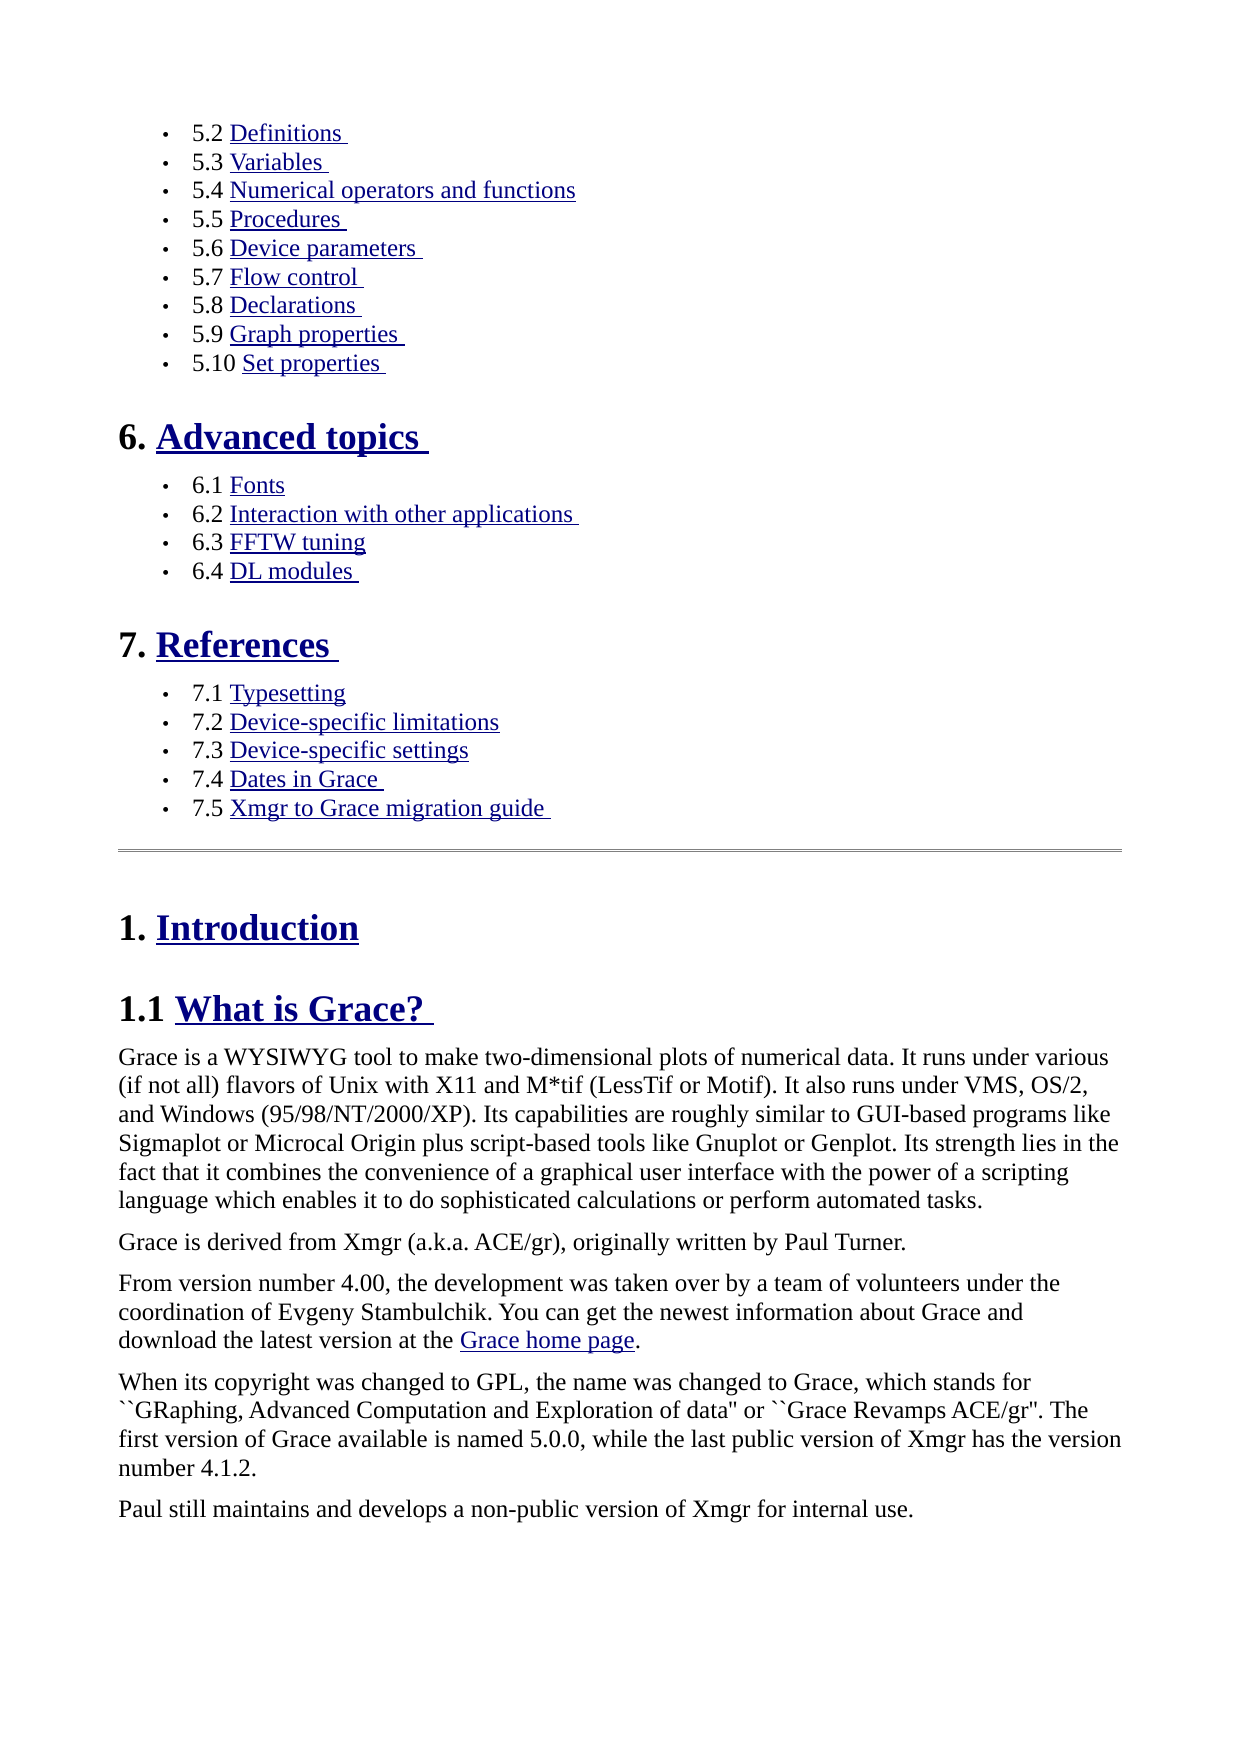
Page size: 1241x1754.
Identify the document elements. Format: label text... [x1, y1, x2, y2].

text Grace is derived from Xmgr (a.k.a. ACE/gr), originally written by Paul Turner. [118, 1227, 1122, 1256]
subtitle 1.1 What is Grace? [118, 986, 1122, 1029]
list 6.4 DL modules [162, 556, 1122, 585]
text When its copyright was changed to GPL, the name was changed to Grace, which stands for ``GRaphing, Advanced Computation and Exploration of data'' or ``Grace Revamps ACE/gr''. The first version of Grace available is named 5.0.0, while the last public version of Xmgr has the version number 4.1.2. [118, 1367, 1122, 1482]
list 6.2 Interaction with other applications [162, 499, 1122, 527]
list 5.2 Definitions [162, 118, 1122, 147]
subtitle 6. Advanced topics [118, 414, 1122, 457]
list 5.7 Flow control [162, 262, 1122, 291]
list 7.1 Typesetting [162, 678, 1122, 707]
subtitle 7. References [118, 622, 1122, 666]
list 7.2 Device-specific limitations [162, 707, 1122, 736]
list 7.4 Dates in Grace [162, 764, 1122, 793]
subtitle 1. Introduction [118, 906, 1122, 949]
list 5.8 Declarations [162, 291, 1122, 319]
list 6.3 FFTW tuning [162, 527, 1122, 556]
list 6.1 Fonts [162, 470, 1122, 499]
list 7.5 Xmgr to Grace migration guide [162, 793, 1122, 822]
list 7.3 Device-specific settings [162, 736, 1122, 764]
list 5.5 Procedures [162, 204, 1122, 233]
list 5.6 Device parameters [162, 233, 1122, 262]
list 5.10 Set properties [162, 348, 1122, 377]
text Grace is a WYSIWYG tool to make two-dimensional plots of numerical data. It runs under various (if not all) flavors of Unix with X11 and M*tif (LessTif or Motif). It also runs under VMS, OS/2, and Windows (95/98/NT/2000/XP). Its capabilities are roughly similar to GUI-based programs like Sigmaplot or Microcal Origin plus script-based tools like Gnuplot or Genplot. Its strength lies in the fact that it combines the convenience of a graphical user interface with the power of a scripting language which enables it to do sophisticated calculations or perform automated tasks. [118, 1042, 1122, 1214]
list 5.3 Variables [162, 147, 1122, 176]
list 5.4 Numerical operators and functions [162, 176, 1122, 204]
text Paul still maintains and develops a non-public version of Xmgr for internal use. [118, 1494, 1122, 1523]
text From version number 4.00, the development was taken over by a team of volunteers under the coordination of Evgeny Stambulchik. You can get the newest information about Grace and download the latest version at the Grace home page. [118, 1268, 1122, 1354]
list 5.9 Graph properties [162, 319, 1122, 348]
